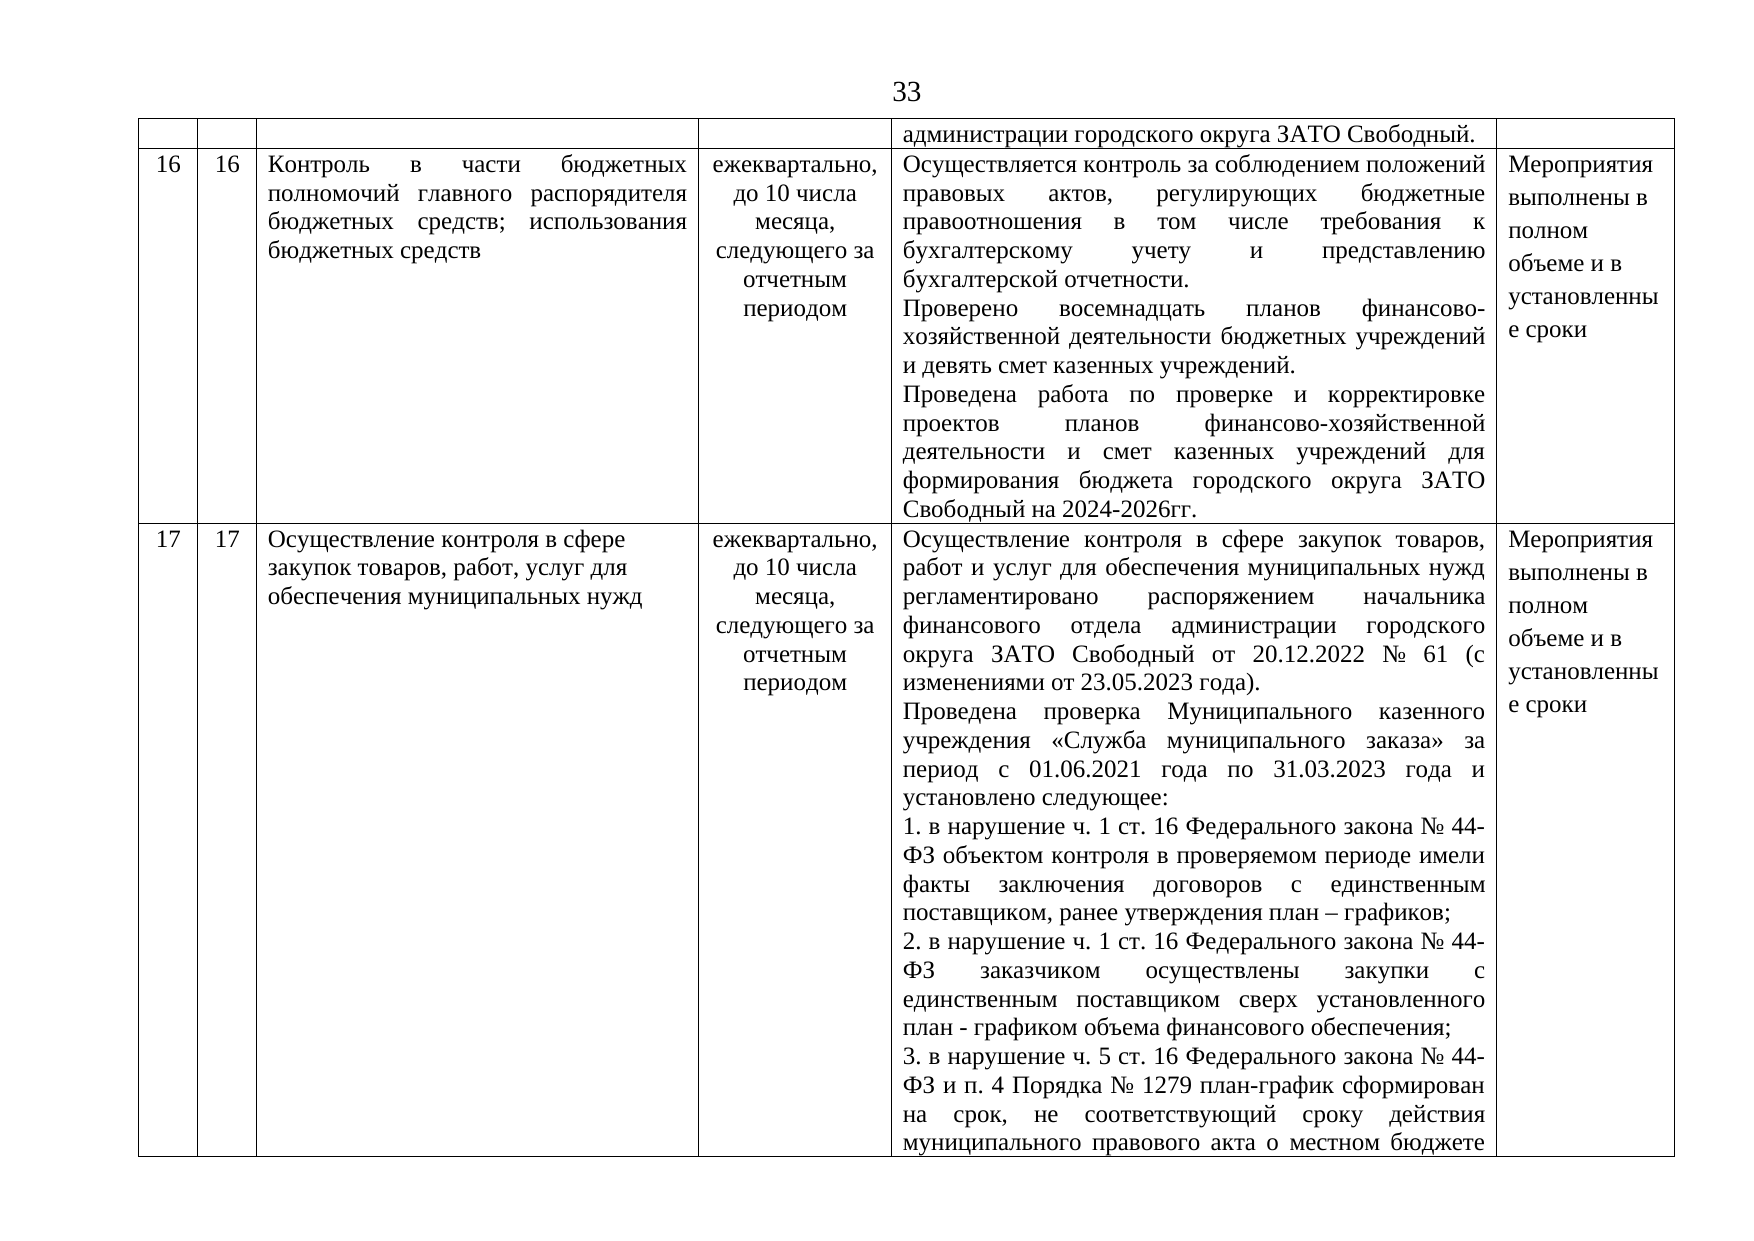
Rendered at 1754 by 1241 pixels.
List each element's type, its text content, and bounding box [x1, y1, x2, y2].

table_cell 17 [198, 524, 256, 1156]
table_cell 17 [139, 524, 197, 1156]
table_cell Контроль в части бюджетных полномочий главного распорядителя бюджетных средств; использования бюджетных средств [257, 149, 698, 523]
table_cell 16 [139, 149, 197, 523]
table_cell Мероприятия выполнены в полном объеме и в установленные сроки [1497, 524, 1674, 1156]
table_cell [1497, 119, 1674, 148]
table_cell Осуществляется контроль за соблюдением положений правовых актов, регулирующих бюджетные правоотношения в том числе требования к бухгалтерскому учету и представлению бухгалтерской отчетности. Проверено восемнадцать планов финансово-хозяйственной деятельности бюджетных учреждений и девять смет казенных учреждений. Проведена работа по проверке и корректировке проектов планов финансово-хозяйственной деятельности и смет казенных учреждений для формирования бюджета городского округа ЗАТО Свободный на 2024-2026гг. [892, 149, 1496, 523]
table_cell ежеквартально, до 10 числа месяца, следующего за отчетным периодом [699, 524, 891, 1156]
table_cell [139, 119, 197, 148]
table_cell администрации городского округа ЗАТО Свободный. [892, 119, 1496, 148]
table_cell [198, 119, 256, 148]
table_cell Мероприятия выполнены в полном объеме и в установленные сроки [1497, 149, 1674, 523]
table_cell [257, 119, 698, 148]
table_cell 16 [198, 149, 256, 523]
table_cell Осуществление контроля в сфере закупок товаров, работ и услуг для обеспечения муниципальных нужд регламентировано распоряжением начальника финансового отдела администрации городского округа ЗАТО Свободный от 20.12.2022 № 61 (с изменениями от 23.05.2023 года). Проведена проверка Муниципального казенного учреждения «Служба муниципального заказа» за период с 01.06.2021 года по 31.03.2023 года и установлено следующее: 1. в нарушение ч. 1 ст. 16 Федерального закона № 44-ФЗ объектом контроля в проверяемом периоде имели факты заключения договоров с единственным поставщиком, ранее утверждения план – графиков; 2. в нарушение ч. 1 ст. 16 Федерального закона № 44-ФЗ заказчиком осуществлены закупки с единственным поставщиком сверх установленного план - графиком объема финансового обеспечения; 3. в нарушение ч. 5 ст. 16 Федерального закона № 44-ФЗ и п. 4 Порядка № 1279 план-график сформирован на срок, не соответствующий сроку действия муниципального правового акта о местном бюджете [892, 524, 1496, 1156]
table_cell ежеквартально, до 10 числа месяца, следующего за отчетным периодом [699, 149, 891, 523]
table_cell [699, 119, 891, 148]
table_cell Осуществление контроля в сфере закупок товаров, работ, услуг для обеспечения муниципальных нужд [257, 524, 698, 1156]
